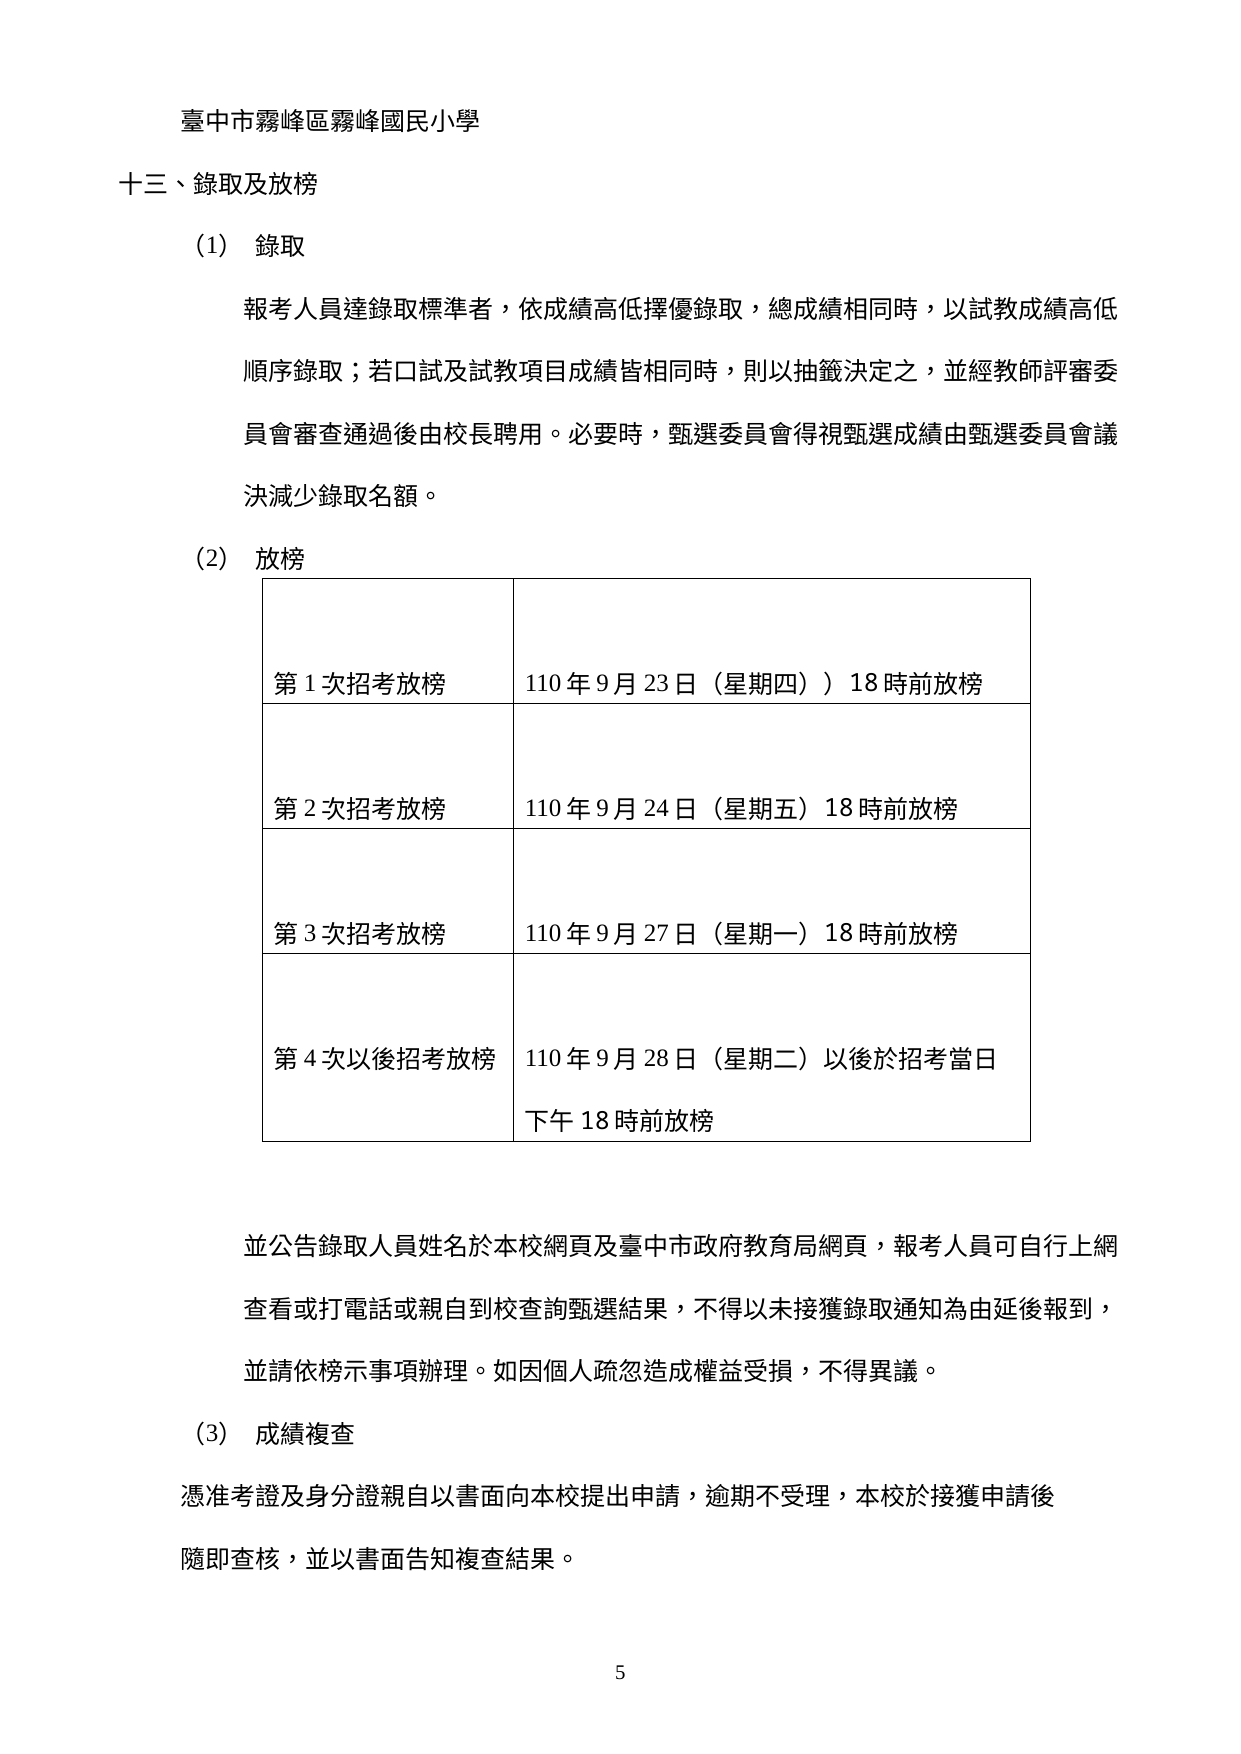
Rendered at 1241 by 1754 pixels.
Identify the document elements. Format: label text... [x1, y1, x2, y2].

text 並公告錄取人員姓名於本校網頁及臺中市政府教育局網頁，報考人員可自行上網查看或打電話或親自到校查詢甄選結果，不得以未接獲錄取通知為由延後報到，並請依榜示事項辦理。如因個人疏忽造成權益受損，不得異議。 [243, 1203, 1122, 1391]
table_header 110年9月23日（星期四））18時前放榜 [514, 579, 1030, 703]
text 報考人員達錄取標準者，依成績高低擇優錄取，總成績相同時，以試教成績高低順序錄取；若口試及試教項目成績皆相同時，則以抽籤決定之，並經教師評審委員會審查通過後由校長聘用。必要時，甄選委員會得視甄選成績由甄選委員會議決減少錄取名額。 [243, 266, 1122, 516]
table_cell 第2次招考放榜 [263, 704, 513, 828]
table_cell 110年9月24日（星期五）18時前放榜 [514, 704, 1030, 828]
table_cell 110年9月28日（星期二）以後於招考當日下午18時前放榜 [514, 954, 1030, 1141]
list 錄取 [181, 203, 1122, 266]
table_cell 第3次招考放榜 [263, 829, 513, 953]
text 十三、錄取及放榜 [118, 141, 1122, 203]
table_cell 110年9月27日（星期一）18時前放榜 [514, 829, 1030, 953]
table_cell 第4次以後招考放榜 [263, 954, 513, 1141]
text 憑准考證及身分證親自以書面向本校提出申請，逾期不受理，本校於接獲申請後 [118, 1453, 1122, 1516]
list 成績複查 [181, 1391, 1122, 1453]
text 臺中市霧峰區霧峰國民小學 [181, 78, 1122, 141]
table_header 第1次招考放榜 [263, 579, 513, 703]
list 放榜 [181, 516, 1122, 578]
text 隨即查核，並以書面告知複查結果。 [118, 1516, 1122, 1578]
